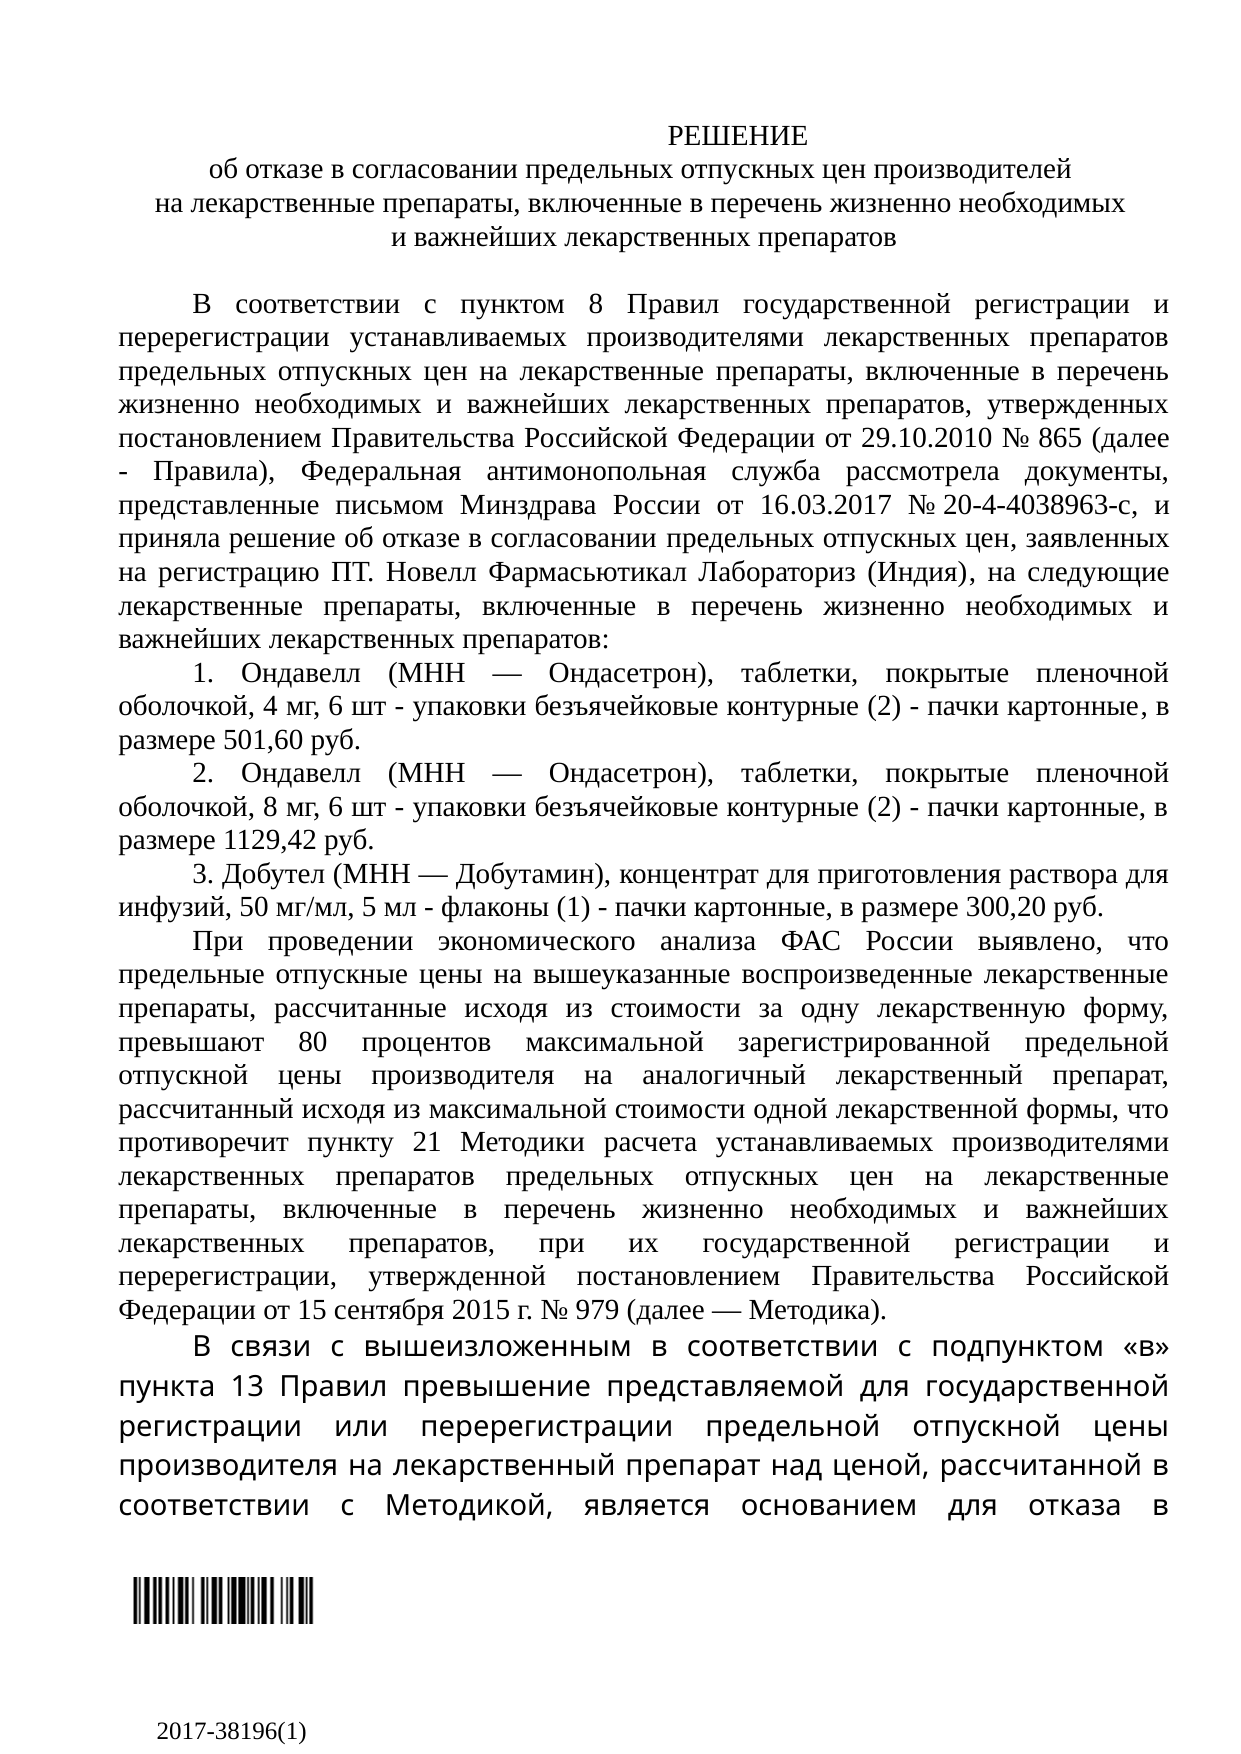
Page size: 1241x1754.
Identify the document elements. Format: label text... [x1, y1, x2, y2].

picture [118, 1577, 331, 1624]
text и важнейших лекарственных препаратов [118, 219, 1170, 252]
text 2. Ондавелл (МНН — Ондасетрон), таблетки, покрытые пленочной оболочкой, 8 мг, 6 шт - упаковки безъячейковые контурные (2) - пачки картонные, в размере 1129,42 руб. [118, 755, 1170, 856]
text об отказе в согласовании предельных отпускных цен производителей [118, 152, 1170, 185]
text 3. Добутел (МНН — Добутамин), концентрат для приготовления раствора для инфузий, 50 мг/мл, 5 мл - флаконы (1) - пачки картонные, в размере 300,20 руб. [118, 856, 1170, 923]
text В соответствии с пунктом 8 Правил государственной регистрации и перерегистрации устанавливаемых производителями лекарственных препаратов предельных отпускных цен на лекарственные препараты, включенные в перечень жизненно необходимых и важнейших лекарственных препаратов, утвержденных постановлением Правительства Российской Федерации от 29.10.2010 № 865 (далее - Правила), Федеральная антимонопольная служба рассмотрела документы, представленные письмом Минздрава России от 16.03.2017 № 20-4-4038963-с, и приняла решение об отказе в согласовании предельных отпускных цен, заявленных на регистрацию ПТ. Новелл Фармасьютикал Лабораториз (Индия), на следующие лекарственные препараты, включенные в перечень жизненно необходимых и важнейших лекарственных препаратов: [118, 286, 1170, 655]
text При проведении экономического анализа ФАС России выявлено, что предельные отпускные цены на вышеуказанные воспроизведенные лекарственные препараты, рассчитанные исходя из стоимости за одну лекарственную форму, превышают 80 процентов максимальной зарегистрированной предельной отпускной цены производителя на аналогичный лекарственный препарат, рассчитанный исходя из максимальной стоимости одной лекарственной формы, что противоречит пункту 21 Методики расчета устанавливаемых производителями лекарственных препаратов предельных отпускных цен на лекарственные препараты, включенные в перечень жизненно необходимых и важнейших лекарственных препаратов, при их государственной регистрации и перерегистрации, утвержденной постановлением Правительства Российской Федерации от 15 сентября 2015 г. № 979 (далее — Методика). [118, 923, 1170, 1326]
text 1. Ондавелл (МНН — Ондасетрон), таблетки, покрытые пленочной оболочкой, 4 мг, 6 шт - упаковки безъячейковые контурные (2) - пачки картонные, в размере 501,60 руб. [118, 655, 1170, 755]
text В связи с вышеизложенным в соответствии с подпунктом «в» пункта 13 Правил превышение представляемой для государственной регистрации или перерегистрации предельной отпускной цены производителя на лекарственный препарат над ценой, рассчитанной в соответствии с Методикой, является основанием для отказа в [118, 1326, 1170, 1524]
text на лекарственные препараты, включенные в перечень жизненно необходимых [118, 185, 1170, 219]
